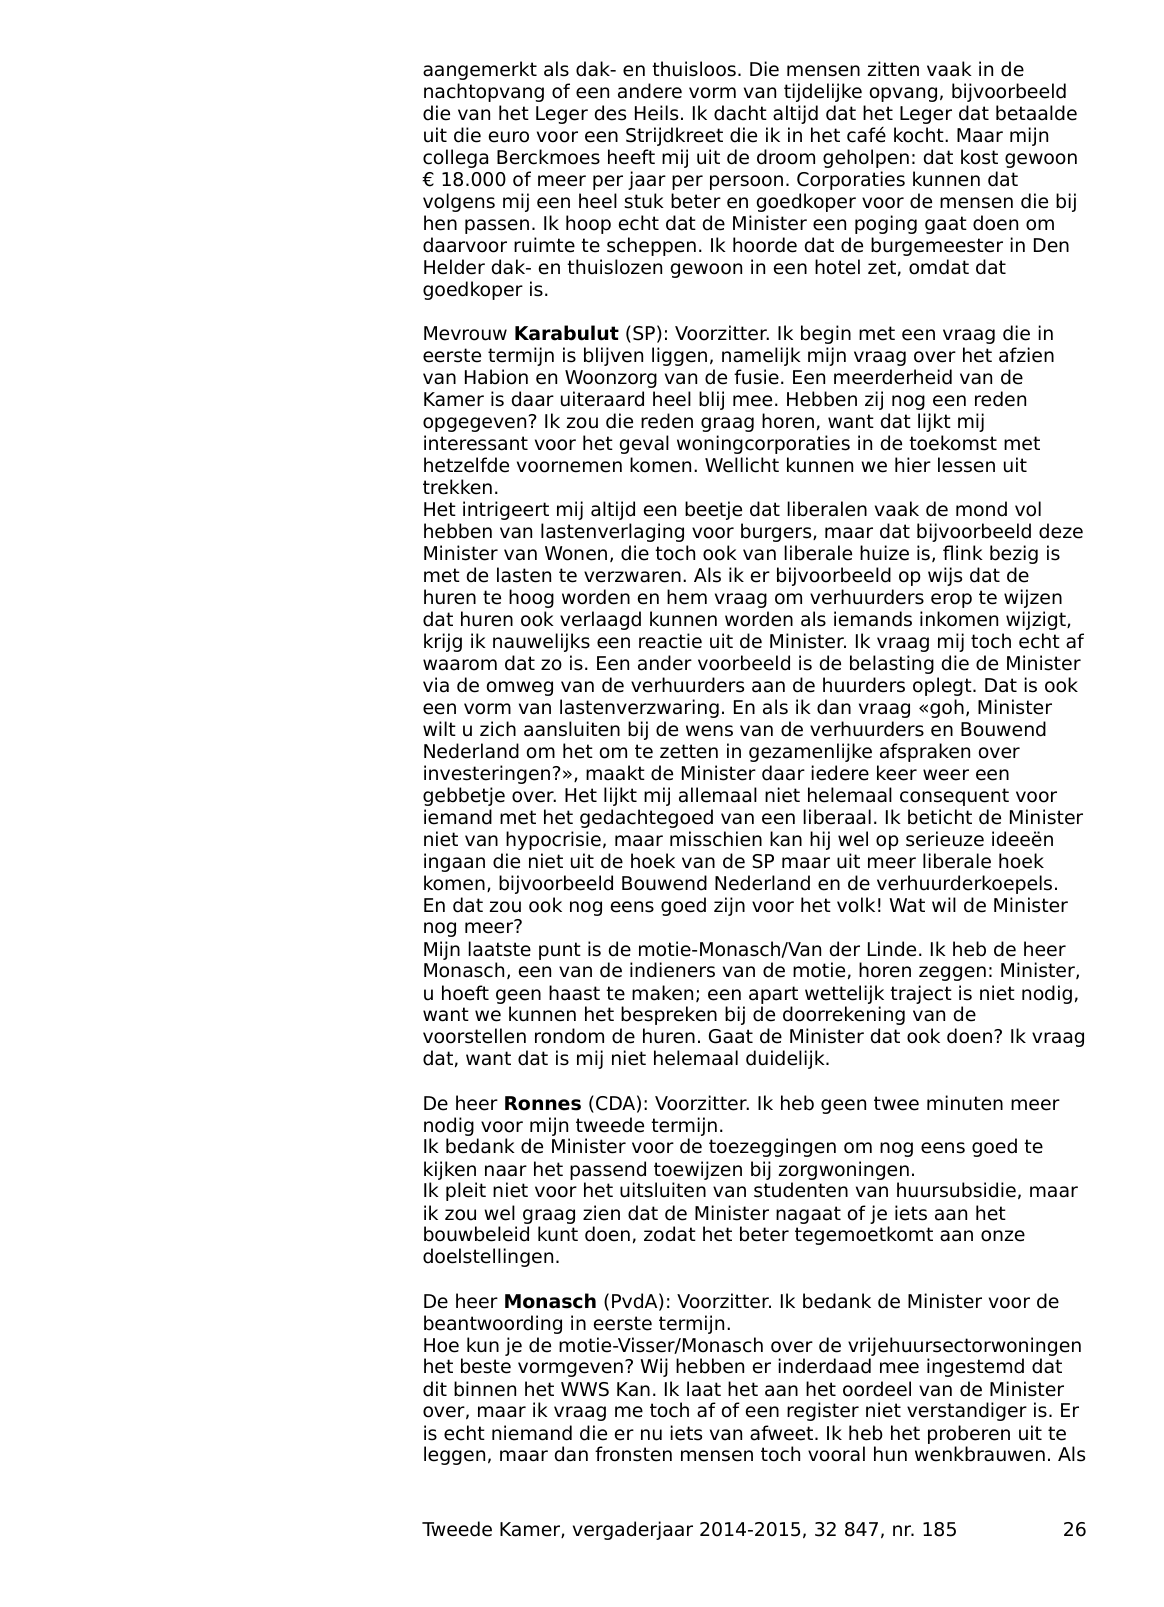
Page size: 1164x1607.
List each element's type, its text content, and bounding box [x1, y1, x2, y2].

text Mevrouw Karabulut (SP): Voorzitter. Ik begin met een vraag die in eerste termijn is blijven liggen, namelijk mijn vraag over het afzien van Habion en Woonzorg van de fusie. Een meerderheid van de Kamer is daar uiteraard heel blij mee. Hebben zij nog een reden opgegeven? Ik zou die reden graag horen, want dat lijkt mij interessant voor het geval woningcorporaties in de toekomst met hetzelfde voornemen komen. Wellicht kunnen we hier lessen uit trekken. [422, 323, 1087, 499]
text De heer Monasch (PvdA): Voorzitter. Ik bedank de Minister voor de beantwoording in eerste termijn. [422, 1291, 1087, 1334]
text Ik pleit niet voor het uitsluiten van studenten van huursubsidie, maar ik zou wel graag zien dat de Minister nagaat of je iets aan het bouwbeleid kunt doen, zodat het beter tegemoetkomt aan onze doelstellingen. [422, 1180, 1087, 1268]
text Het intrigeert mij altijd een beetje dat liberalen vaak de mond vol hebben van lastenverlaging voor burgers, maar dat bijvoorbeeld deze Minister van Wonen, die toch ook van liberale huize is, flink bezig is met de lasten te verzwaren. Als ik er bijvoorbeeld op wijs dat de huren te hoog worden en hem vraag om verhuurders erop te wijzen dat huren ook verlaagd kunnen worden als iemands inkomen wijzigt, krijg ik nauwelijks een reactie uit de Minister. Ik vraag mij toch echt af waarom dat zo is. Een ander voorbeeld is de belasting die de Minister via de omweg van de verhuurders aan de huurders oplegt. Dat is ook een vorm van lastenverzwaring. En als ik dan vraag «goh, Minister wilt u zich aansluiten bij de wens van de verhuurders en Bouwend Nederland om het om te zetten in gezamenlijke afspraken over investeringen?», maakt de Minister daar iedere keer weer een gebbetje over. Het lijkt mij allemaal niet helemaal consequent voor iemand met het gedachtegoed van een liberaal. Ik beticht de Minister niet van hypocrisie, maar misschien kan hij wel op serieuze ideeën ingaan die niet uit de hoek van de SP maar uit meer liberale hoek komen, bijvoorbeeld Bouwend Nederland en de verhuurderkoepels. En dat zou ook nog eens goed zijn voor het volk! Wat wil de Minister nog meer? [422, 499, 1087, 938]
text Ik bedank de Minister voor de toezeggingen om nog eens goed te kijken naar het passend toewijzen bij zorgwoningen. [422, 1136, 1087, 1180]
text aangemerkt als dak- en thuisloos. Die mensen zitten vaak in de nachtopvang of een andere vorm van tijdelijke opvang, bijvoorbeeld die van het Leger des Heils. Ik dacht altijd dat het Leger dat betaalde uit die euro voor een Strijdkreet die ik in het café kocht. Maar mijn collega Berckmoes heeft mij uit de droom geholpen: dat kost gewoon € 18.000 of meer per jaar per persoon. Corporaties kunnen dat volgens mij een heel stuk beter en goedkoper voor de mensen die bij hen passen. Ik hoop echt dat de Minister een poging gaat doen om daarvoor ruimte te scheppen. Ik hoorde dat de burgemeester in Den Helder dak- en thuislozen gewoon in een hotel zet, omdat dat goedkoper is. [422, 59, 1087, 301]
text De heer Ronnes (CDA): Voorzitter. Ik heb geen twee minuten meer nodig voor mijn tweede termijn. [422, 1092, 1087, 1136]
text Hoe kun je de motie-Visser/Monasch over de vrijehuursectorwoningen het beste vormgeven? Wij hebben er inderdaad mee ingestemd dat dit binnen het WWS Kan. Ik laat het aan het oordeel van de Minister over, maar ik vraag me toch af of een register niet verstandiger is. Er is echt niemand die er nu iets van afweet. Ik heb het proberen uit te leggen, maar dan fronsten mensen toch vooral hun wenkbrauwen. Als [422, 1334, 1087, 1466]
text Mijn laatste punt is de motie-Monasch/Van der Linde. Ik heb de heer Monasch, een van de indieners van de motie, horen zeggen: Minister, u hoeft geen haast te maken; een apart wettelijk traject is niet nodig, want we kunnen het bespreken bij de doorrekening van de voorstellen rondom de huren. Gaat de Minister dat ook doen? Ik vraag dat, want dat is mij niet helemaal duidelijk. [422, 938, 1087, 1070]
